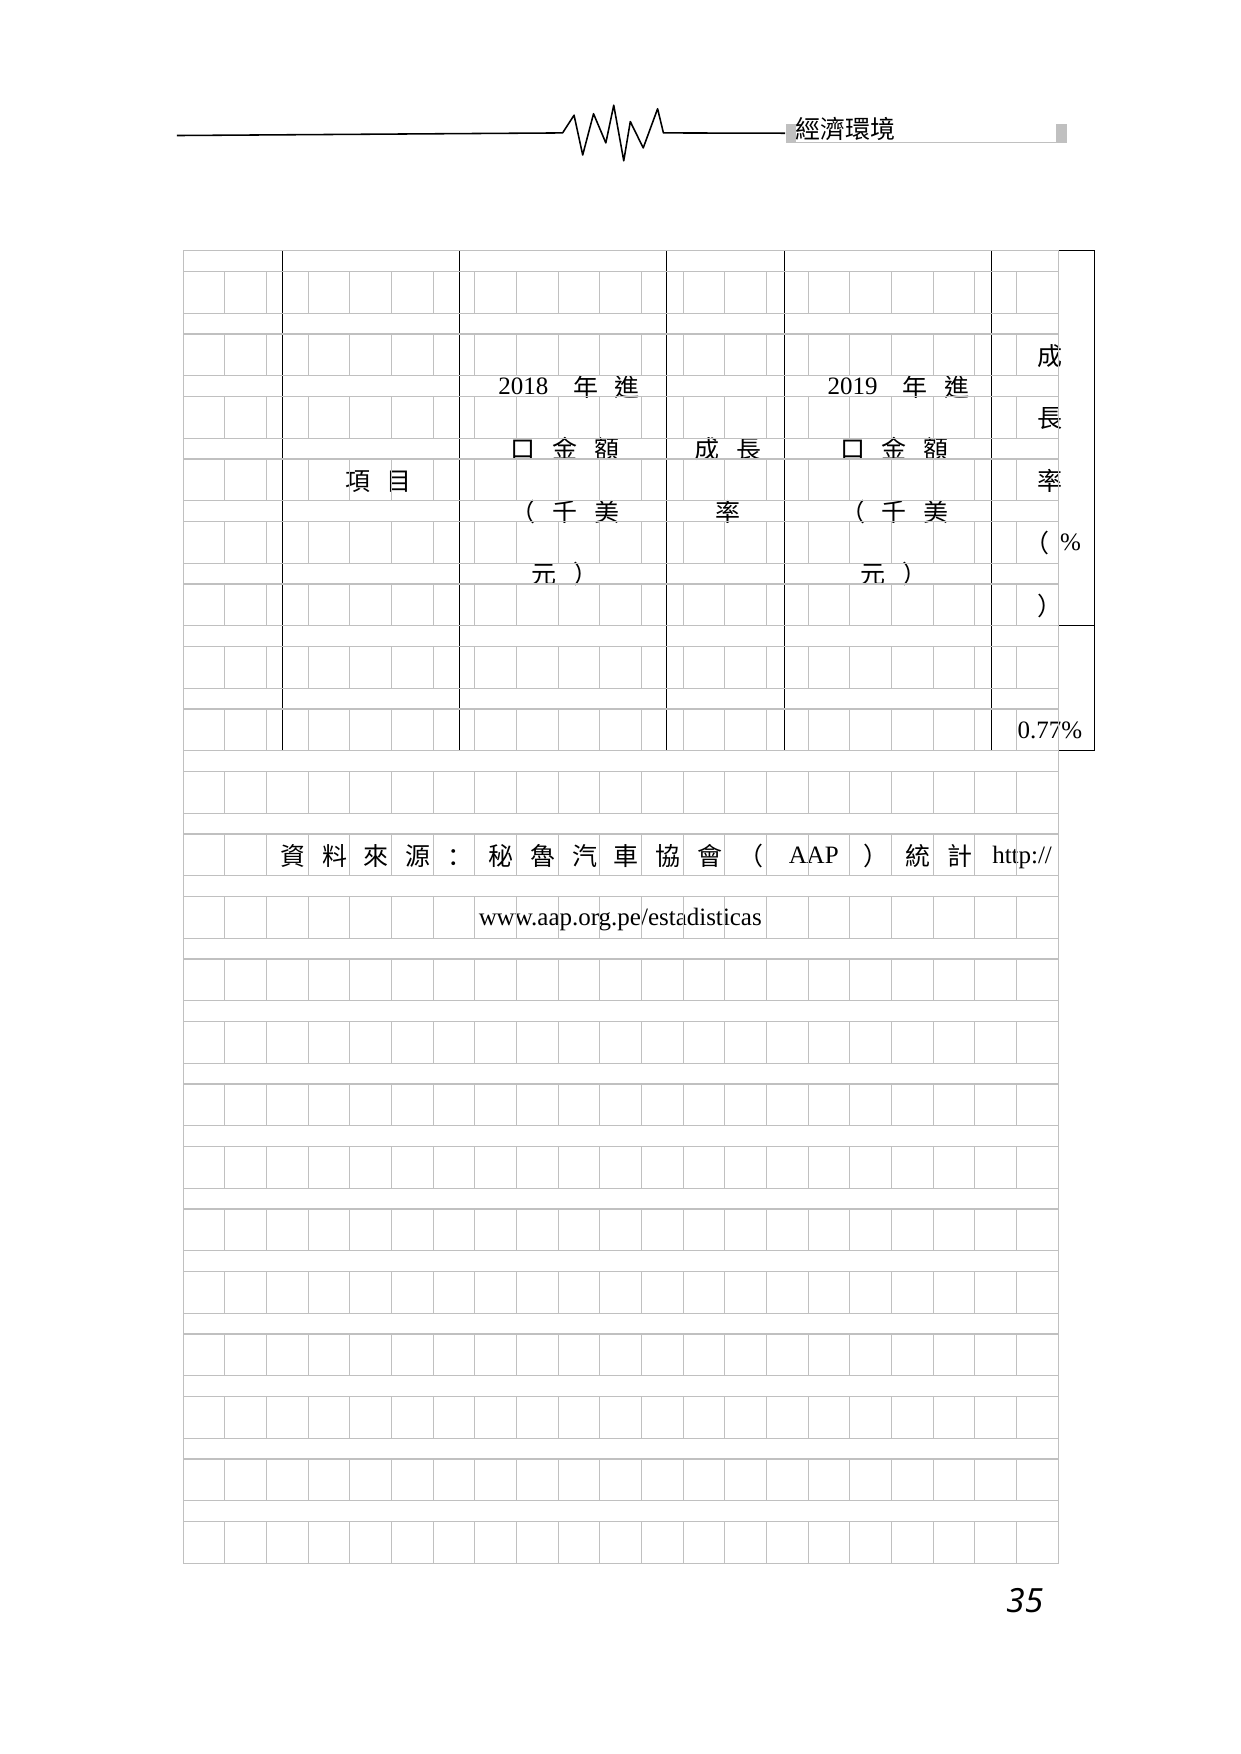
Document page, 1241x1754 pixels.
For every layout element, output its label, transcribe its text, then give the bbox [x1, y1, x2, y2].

table_header 成長率 [710, 439, 742, 458]
table_header 成長率 [667, 585, 683, 625]
table_cell 1,762,000 [517, 647, 558, 688]
table_header 成長率 [667, 397, 683, 438]
table_header 項目 [392, 585, 433, 625]
table_header 成長率 [684, 397, 724, 438]
table_header 2019年進口金額（千美元） [894, 501, 934, 521]
table_cell [283, 647, 308, 688]
table_header 成長率（%） [992, 272, 1016, 313]
table_header 項目 [309, 272, 349, 313]
table_header 成長率 [667, 439, 708, 458]
table_cell -0.77% [992, 689, 1058, 708]
table_header 成長率 [667, 376, 784, 396]
table_header 2018年進口金額（千美元） [559, 585, 599, 625]
table_header 成長率 [667, 335, 683, 375]
table_header 項目 [350, 522, 391, 563]
table_header 項目 [309, 522, 349, 563]
table_cell 1,762,000 [460, 689, 666, 708]
text 資料來源：秘魯汽車協會（AAP）統計http://www.aap.org.pe/estadisticas [184, 897, 224, 938]
table_header 2019年進口金額（千美元） [892, 272, 933, 313]
table_header 項目 [392, 478, 405, 482]
table_header 成長率 [667, 272, 683, 313]
table_header 2019年進口金額（千美元） [850, 585, 891, 625]
table_header 2019年進口金額（千美元） [850, 335, 891, 375]
table_header 2018年進口金額（千美元） [460, 251, 666, 271]
table_header 項目 [350, 335, 391, 375]
table_cell 1,748,513 [850, 647, 891, 688]
text 資料來源：秘魯汽車協會（AAP）統計http://www.aap.org.pe/estadisticas [392, 835, 433, 875]
table_header 項目 [392, 397, 433, 438]
table_header 2019年進口金額（千美元） [785, 522, 808, 563]
table_header 2018年進口金額（千美元） [475, 397, 516, 438]
text 資料來源：秘魯汽車協會（AAP）統計http://www.aap.org.pe/estadisticas [725, 835, 766, 875]
table_header 成長率（%） [992, 501, 1058, 521]
table_header 項目 [283, 397, 308, 438]
table_header 成長率 [743, 451, 753, 458]
table_cell [283, 626, 459, 646]
table_header 2019年進口金額（千美元） [975, 522, 991, 563]
table_cell 1,762,000 [642, 710, 666, 750]
table_cell 2.30% [767, 710, 784, 750]
table_cell 1,748,513 [975, 710, 991, 750]
table_header 成長率（%） [992, 335, 1016, 375]
table_header 項目 [283, 564, 459, 583]
table_cell 1,762,000 [517, 710, 558, 750]
table_header 2018年進口金額（千美元） [475, 585, 516, 625]
table_header 2019年進口金額（千美元） [934, 522, 974, 563]
table_header 2019年進口金額（千美元） [850, 397, 891, 438]
table_header 2019年進口金額（千美元） [850, 460, 891, 500]
text 資料來源：秘魯汽車協會（AAP）統計http://www.aap.org.pe/estadisticas [1017, 897, 1058, 938]
table_header 項目 [392, 472, 405, 476]
table_header 項目 [283, 251, 459, 271]
table_header 2018年進口金額（千美元） [475, 522, 516, 563]
table_cell 1,762,000 [475, 710, 516, 750]
table_cell [392, 710, 433, 750]
table_header 2018年進口金額（千美元） [559, 397, 599, 438]
text 資料來源：秘魯汽車協會（AAP）統計http://www.aap.org.pe/estadisticas [225, 835, 266, 875]
table_header 2018年進口金額（千美元） [517, 460, 558, 500]
text 資料來源：秘魯汽車協會（AAP）統計http://www.aap.org.pe/estadisticas [267, 835, 308, 875]
table_header 2019年進口金額（千美元） [785, 585, 808, 625]
table_header 成長率（%） [1017, 335, 1058, 375]
table_cell 1,762,000 [475, 647, 516, 688]
text 資料來源：秘魯汽車協會（AAP）統計http://www.aap.org.pe/estadisticas [767, 835, 808, 875]
table_cell 1,748,513 [785, 710, 808, 750]
table_header 成長率 [725, 397, 766, 438]
table_header 成長率 [767, 272, 784, 313]
table_header 項目 [392, 484, 405, 488]
table_cell [309, 710, 349, 750]
text 資料來源：秘魯汽車協會（AAP）統計http://www.aap.org.pe/estadisticas [309, 897, 349, 938]
table_cell 1,762,000 [460, 647, 474, 688]
table_cell 1,762,000 [642, 647, 666, 688]
table_header 2018年進口金額（千美元） [559, 272, 599, 313]
table_header 2019年進口金額（千美元） [785, 397, 808, 438]
table_cell 1,748,513 [809, 710, 849, 750]
table_header 項目 [283, 314, 459, 333]
table_header 2018年進口金額（千美元） [460, 585, 474, 625]
text 資料來源：秘魯汽車協會（AAP）統計http://www.aap.org.pe/estadisticas [559, 835, 599, 875]
table_cell 1,762,000 [460, 626, 666, 646]
table_header 成長率（%） [992, 251, 1058, 271]
table_cell 2.30% [667, 626, 784, 646]
table_header 項目 [434, 397, 459, 438]
table_cell 1,748,513 [850, 710, 891, 750]
table_header 2018年進口金額（千美元） [517, 397, 558, 438]
table_header 項目 [350, 585, 391, 625]
table_header 項目 [350, 397, 391, 438]
text 資料來源：秘魯汽車協會（AAP）統計http://www.aap.org.pe/estadisticas [350, 835, 391, 875]
table_header 成長率 [767, 335, 784, 375]
table_header 成長率 [667, 460, 683, 500]
table_header 項目 [283, 272, 308, 313]
table_header 2019年進口金額（千美元） [975, 272, 991, 313]
table_header 2018年進口金額（千美元） [460, 564, 579, 583]
table_cell [392, 647, 433, 688]
table_header 2019年進口金額（千美元） [785, 272, 808, 313]
table_header 2018年進口金額（千美元） [607, 501, 666, 521]
table_header 2018年進口金額（千美元） [475, 272, 516, 313]
table_header 2019年進口金額（千美元） [809, 397, 849, 438]
table_header 成長率 [698, 443, 710, 458]
text 資料來源：秘魯汽車協會（AAP）統計http://www.aap.org.pe/estadisticas [809, 897, 849, 938]
table_header 2019年進口金額（千美元） [975, 585, 991, 625]
table_header 項目 [434, 272, 459, 313]
text 資料來源：秘魯汽車協會（AAP）統計http://www.aap.org.pe/estadisticas [392, 897, 433, 938]
text 資料來源：秘魯汽車協會（AAP）統計http://www.aap.org.pe/estadisticas [934, 835, 974, 875]
table_header 成長率（%） [992, 439, 1058, 458]
table_header 成長率 [667, 251, 784, 271]
table_header 2019年進口金額（千美元） [809, 272, 849, 313]
text 資料來源：秘魯汽車協會（AAP）統計http://www.aap.org.pe/estadisticas [892, 835, 933, 875]
table_cell 1,748,513 [975, 647, 991, 688]
table_header 成長率 [767, 397, 784, 438]
table_header 2018年進口金額（千美元） [475, 335, 516, 375]
table_header 2019年進口金額（千美元） [809, 460, 849, 500]
table_header 2018年進口金額（千美元） [559, 460, 599, 500]
text 資料來源：秘魯汽車協會（AAP）統計http://www.aap.org.pe/estadisticas [517, 835, 558, 875]
table_header 2019年進口金額（千美元） [892, 522, 933, 563]
text 資料來源：秘魯汽車協會（AAP）統計http://www.aap.org.pe/estadisticas [184, 835, 224, 875]
table_header 2019年進口金額（千美元） [892, 585, 933, 625]
table_header 項目 [392, 522, 433, 563]
table_header 2018年進口金額（千美元） [517, 335, 558, 375]
text 資料來源：秘魯汽車協會（AAP）統計http://www.aap.org.pe/estadisticas [725, 897, 766, 938]
table_cell -0.77% [1059, 626, 1094, 750]
table_cell 2.30% [684, 710, 724, 750]
text 資料來源：秘魯汽車協會（AAP）統計http://www.aap.org.pe/estadisticas [475, 835, 516, 875]
text 資料來源：秘魯汽車協會（AAP）統計http://www.aap.org.pe/estadisticas [184, 876, 1058, 896]
table_header 項目 [434, 585, 459, 625]
table_header 成長率 [667, 522, 683, 563]
table_header 2018年進口金額（千美元） [475, 460, 516, 500]
table_header 成長率（%） [992, 376, 1058, 396]
table_header 2019年進口金額（千美元） [907, 564, 991, 583]
table_header 2018年進口金額（千美元） [460, 439, 563, 458]
table_header 2019年進口金額（千美元） [809, 522, 849, 563]
table_header 項目 [309, 460, 349, 500]
table_header 2019年進口金額（千美元） [910, 376, 991, 396]
table_cell 2.30% [767, 647, 784, 688]
table_cell 2.30% [725, 710, 766, 750]
table_header 2019年進口金額（千美元） [850, 272, 891, 313]
text 資料來源：秘魯汽車協會（AAP）統計http://www.aap.org.pe/estadisticas [934, 897, 974, 938]
table_header 2018年進口金額（千美元） [460, 314, 666, 333]
table_cell 1,748,513 [934, 647, 974, 688]
table_header 2019年進口金額（千美元） [975, 335, 991, 375]
table_header 項目 [350, 272, 391, 313]
table_header 2019年進口金額（千美元） [785, 314, 991, 333]
table_header 項目 [434, 522, 459, 563]
table_header 項目 [392, 460, 433, 500]
table_header 2018年進口金額（千美元） [460, 335, 474, 375]
table_header 2019年進口金額（千美元） [785, 251, 991, 271]
table_header 成長率 [684, 335, 724, 375]
table_header 2018年進口金額（千美元） [642, 522, 666, 563]
text 資料來源：秘魯汽車協會（AAP）統計http://www.aap.org.pe/estadisticas [892, 897, 933, 938]
table_header 2019年進口金額（千美元） [850, 522, 891, 563]
table_header 成長率（%） [1017, 522, 1058, 563]
table_header 2018年進口金額（千美元） [600, 272, 641, 313]
table_header 2019年進口金額（千美元） [785, 376, 915, 396]
table_header 2019年進口金額（千美元） [975, 460, 991, 500]
table_cell 1,748,513 [785, 647, 808, 688]
table_cell 2.30% [725, 647, 766, 688]
table_cell 1,748,513 [785, 626, 991, 646]
table_header 成長率（%） [1059, 251, 1094, 625]
table_cell 2.30% [684, 647, 724, 688]
text 資料來源：秘魯汽車協會（AAP）統計http://www.aap.org.pe/estadisticas [975, 835, 1016, 875]
table_header 2019年進口金額（千美元） [809, 585, 849, 625]
table_header 成長率（%） [1017, 272, 1058, 313]
table_header 2019年進口金額（千美元） [892, 460, 933, 500]
table_header 成長率 [767, 460, 784, 500]
table_header 成長率（%） [992, 314, 1058, 333]
text 資料來源：秘魯汽車協會（AAP）統計http://www.aap.org.pe/estadisticas [184, 814, 1058, 833]
table_header 項目 [350, 460, 391, 500]
table_header 2019年進口金額（千美元） [785, 335, 808, 375]
table_cell 1,748,513 [785, 689, 991, 708]
table_header 2018年進口金額（千美元） [460, 397, 474, 438]
table_cell -0.77% [1017, 710, 1058, 750]
table_cell -0.77% [992, 626, 1058, 646]
table_cell -0.77% [1017, 647, 1058, 688]
table_header 2018年進口金額（千美元） [578, 564, 666, 583]
table_header 2019年進口金額（千美元） [785, 564, 908, 583]
text 資料來源：秘魯汽車協會（AAP）統計http://www.aap.org.pe/estadisticas [600, 897, 641, 938]
table_header 2019年進口金額（千美元） [859, 501, 896, 521]
table_header 2018年進口金額（千美元） [600, 397, 641, 438]
table_cell -0.77% [992, 710, 1016, 750]
text 資料來源：秘魯汽車協會（AAP）統計http://www.aap.org.pe/estadisticas [434, 835, 474, 875]
table_header 2018年進口金額（千美元） [600, 335, 641, 375]
table_header 成長率（%） [992, 460, 1016, 500]
table_header 2019年進口金額（千美元） [934, 272, 974, 313]
table_header 成長率 [725, 585, 766, 625]
table_header 項目 [434, 335, 459, 375]
text 資料來源：秘魯汽車協會（AAP）統計http://www.aap.org.pe/estadisticas [559, 897, 599, 938]
table_header 成長率（%） [1017, 397, 1058, 438]
table_header 項目 [309, 397, 349, 438]
table_header 2019年進口金額（千美元） [934, 335, 974, 375]
table_header 成長率 [767, 522, 784, 563]
table_header 成長率 [667, 314, 784, 333]
table_header 成長率 [725, 272, 766, 313]
table_header 2019年進口金額（千美元） [785, 439, 892, 458]
text 資料來源：秘魯汽車協會（AAP）統計http://www.aap.org.pe/estadisticas [350, 897, 391, 938]
table_header 2018年進口金額（千美元） [559, 335, 599, 375]
table_header 2018年進口金額（千美元） [600, 585, 641, 625]
table_cell 1,748,513 [892, 647, 933, 688]
table_header 2019年進口金額（千美元） [936, 501, 991, 521]
table_header 成長率 [684, 522, 724, 563]
table_header 2019年進口金額（千美元） [934, 397, 974, 438]
table_header 項目 [283, 376, 459, 396]
table_header 成長率 [725, 335, 766, 375]
table_cell [350, 647, 391, 688]
table_header 項目 [434, 460, 459, 500]
table_header 成長率（%） [992, 585, 1016, 625]
text 資料來源：秘魯汽車協會（AAP）統計http://www.aap.org.pe/estadisticas [850, 835, 891, 875]
table_header 項目 [309, 585, 349, 625]
table_header 2018年進口金額（千美元） [642, 585, 666, 625]
table_header 項目 [283, 335, 308, 375]
table_header 2018年進口金額（千美元） [642, 397, 666, 438]
table_header 2018年進口金額（千美元） [600, 522, 641, 563]
table_header 2019年進口金額（千美元） [809, 335, 849, 375]
table_cell 1,762,000 [559, 710, 599, 750]
text 資料來源：秘魯汽車協會（AAP）統計http://www.aap.org.pe/estadisticas [684, 897, 724, 938]
table_cell 1,762,000 [600, 647, 641, 688]
text 資料來源：秘魯汽車協會（AAP）統計http://www.aap.org.pe/estadisticas [975, 897, 1016, 938]
table_cell 1,748,513 [892, 710, 933, 750]
text 資料來源：秘魯汽車協會（AAP）統計http://www.aap.org.pe/estadisticas [1017, 835, 1058, 875]
table_header 2018年進口金額（千美元） [460, 501, 531, 521]
table_header 項目 [392, 272, 433, 313]
table_header 成長率（%） [1017, 460, 1058, 500]
text 資料來源：秘魯汽車協會（AAP）統計http://www.aap.org.pe/estadisticas [642, 835, 683, 875]
table_header 2018年進口金額（千美元） [642, 272, 666, 313]
table_cell 2.30% [667, 689, 784, 708]
table_cell 2.30% [667, 710, 683, 750]
table_cell -0.77% [992, 647, 1016, 688]
table_header 成長率 [667, 501, 784, 521]
text 資料來源：秘魯汽車協會（AAP）統計http://www.aap.org.pe/estadisticas [267, 897, 308, 938]
table_header 2018年進口金額（千美元） [460, 522, 474, 563]
table_header 2019年進口金額（千美元） [892, 335, 933, 375]
text 資料來源：秘魯汽車協會（AAP）統計http://www.aap.org.pe/estadisticas [434, 897, 474, 938]
text 資料來源：秘魯汽車協會（AAP）統計http://www.aap.org.pe/estadisticas [309, 835, 349, 875]
text 資料來源：秘魯汽車協會（AAP）統計http://www.aap.org.pe/estadisticas [684, 835, 724, 875]
text 資料來源：秘魯汽車協會（AAP）統計http://www.aap.org.pe/estadisticas [767, 897, 808, 938]
table_header 成長率 [725, 522, 766, 563]
table_header 2018年進口金額（千美元） [460, 376, 586, 396]
table_header 成長率 [725, 460, 766, 500]
table_header 成長率 [767, 585, 784, 625]
text 資料來源：秘魯汽車協會（AAP）統計http://www.aap.org.pe/estadisticas [850, 897, 891, 938]
table_header 2019年進口金額（千美元） [975, 397, 991, 438]
table_header 成長率（%） [992, 522, 1016, 563]
table_header 2018年進口金額（千美元） [600, 460, 641, 500]
table_cell 1,762,000 [600, 710, 641, 750]
text 資料來源：秘魯汽車協會（AAP）統計http://www.aap.org.pe/estadisticas [642, 897, 683, 938]
text 資料來源：秘魯汽車協會（AAP）統計http://www.aap.org.pe/estadisticas [225, 897, 266, 938]
table_header 成長率 [684, 460, 724, 500]
table_header 2018年進口金額（千美元） [460, 272, 474, 313]
table_header 2018年進口金額（千美元） [565, 501, 605, 521]
table_header 成長率（%） [1017, 585, 1058, 625]
text 資料來源：秘魯汽車協會（AAP）統計http://www.aap.org.pe/estadisticas [809, 835, 849, 875]
table_header 2019年進口金額（千美元） [934, 585, 974, 625]
table_header 2019年進口金額（千美元） [934, 460, 974, 500]
table_header 2018年進口金額（千美元） [581, 376, 666, 396]
table_header 2019年進口金額（千美元） [894, 439, 991, 458]
table_header 2018年進口金額（千美元） [517, 585, 558, 625]
table_header 2018年進口金額（千美元） [642, 335, 666, 375]
table_header 2018年進口金額（千美元） [517, 272, 558, 313]
table_header 成長率（%） [992, 564, 1058, 583]
text 資料來源：秘魯汽車協會（AAP）統計http://www.aap.org.pe/estadisticas [475, 897, 516, 938]
table_cell 2.30% [667, 647, 683, 688]
table_header 2019年進口金額（千美元） [785, 460, 808, 500]
table_header 成長率 [667, 564, 784, 583]
table_cell 1,762,000 [460, 710, 474, 750]
table_header 2018年進口金額（千美元） [517, 522, 558, 563]
table_header 2018年進口金額（千美元） [565, 439, 666, 458]
table_header 項目 [392, 335, 433, 375]
table_cell [350, 710, 391, 750]
table_cell [434, 710, 459, 750]
table_cell 1,762,000 [559, 647, 599, 688]
table_header 成長率（%） [992, 397, 1016, 438]
table_header 2018年進口金額（千美元） [642, 460, 666, 500]
table_header 成長率 [684, 585, 724, 625]
text 資料來源：秘魯汽車協會（AAP）統計http://www.aap.org.pe/estadisticas [517, 897, 558, 938]
table_header 成長率 [684, 272, 724, 313]
table_header 2019年進口金額（千美元） [892, 397, 933, 438]
table_header 成長率 [744, 439, 784, 458]
table_header 項目 [283, 501, 459, 521]
table_cell 1,748,513 [934, 710, 974, 750]
table_header 2018年進口金額（千美元） [529, 501, 567, 521]
table_cell 1,748,513 [809, 647, 849, 688]
table_header 項目 [283, 585, 308, 625]
table_header 項目 [283, 522, 308, 563]
table_header 項目 [309, 335, 349, 375]
text 資料來源：秘魯汽車協會（AAP）統計http://www.aap.org.pe/estadisticas [600, 835, 641, 875]
table_cell [434, 647, 459, 688]
table_header 2019年進口金額（千美元） [785, 501, 861, 521]
table_header 項目 [283, 460, 308, 500]
table_cell [309, 647, 349, 688]
table_cell [283, 710, 308, 750]
table_header 項目 [283, 439, 459, 458]
table_header 2018年進口金額（千美元） [559, 522, 599, 563]
table_header 2018年進口金額（千美元） [460, 460, 474, 500]
table_cell [283, 689, 459, 708]
